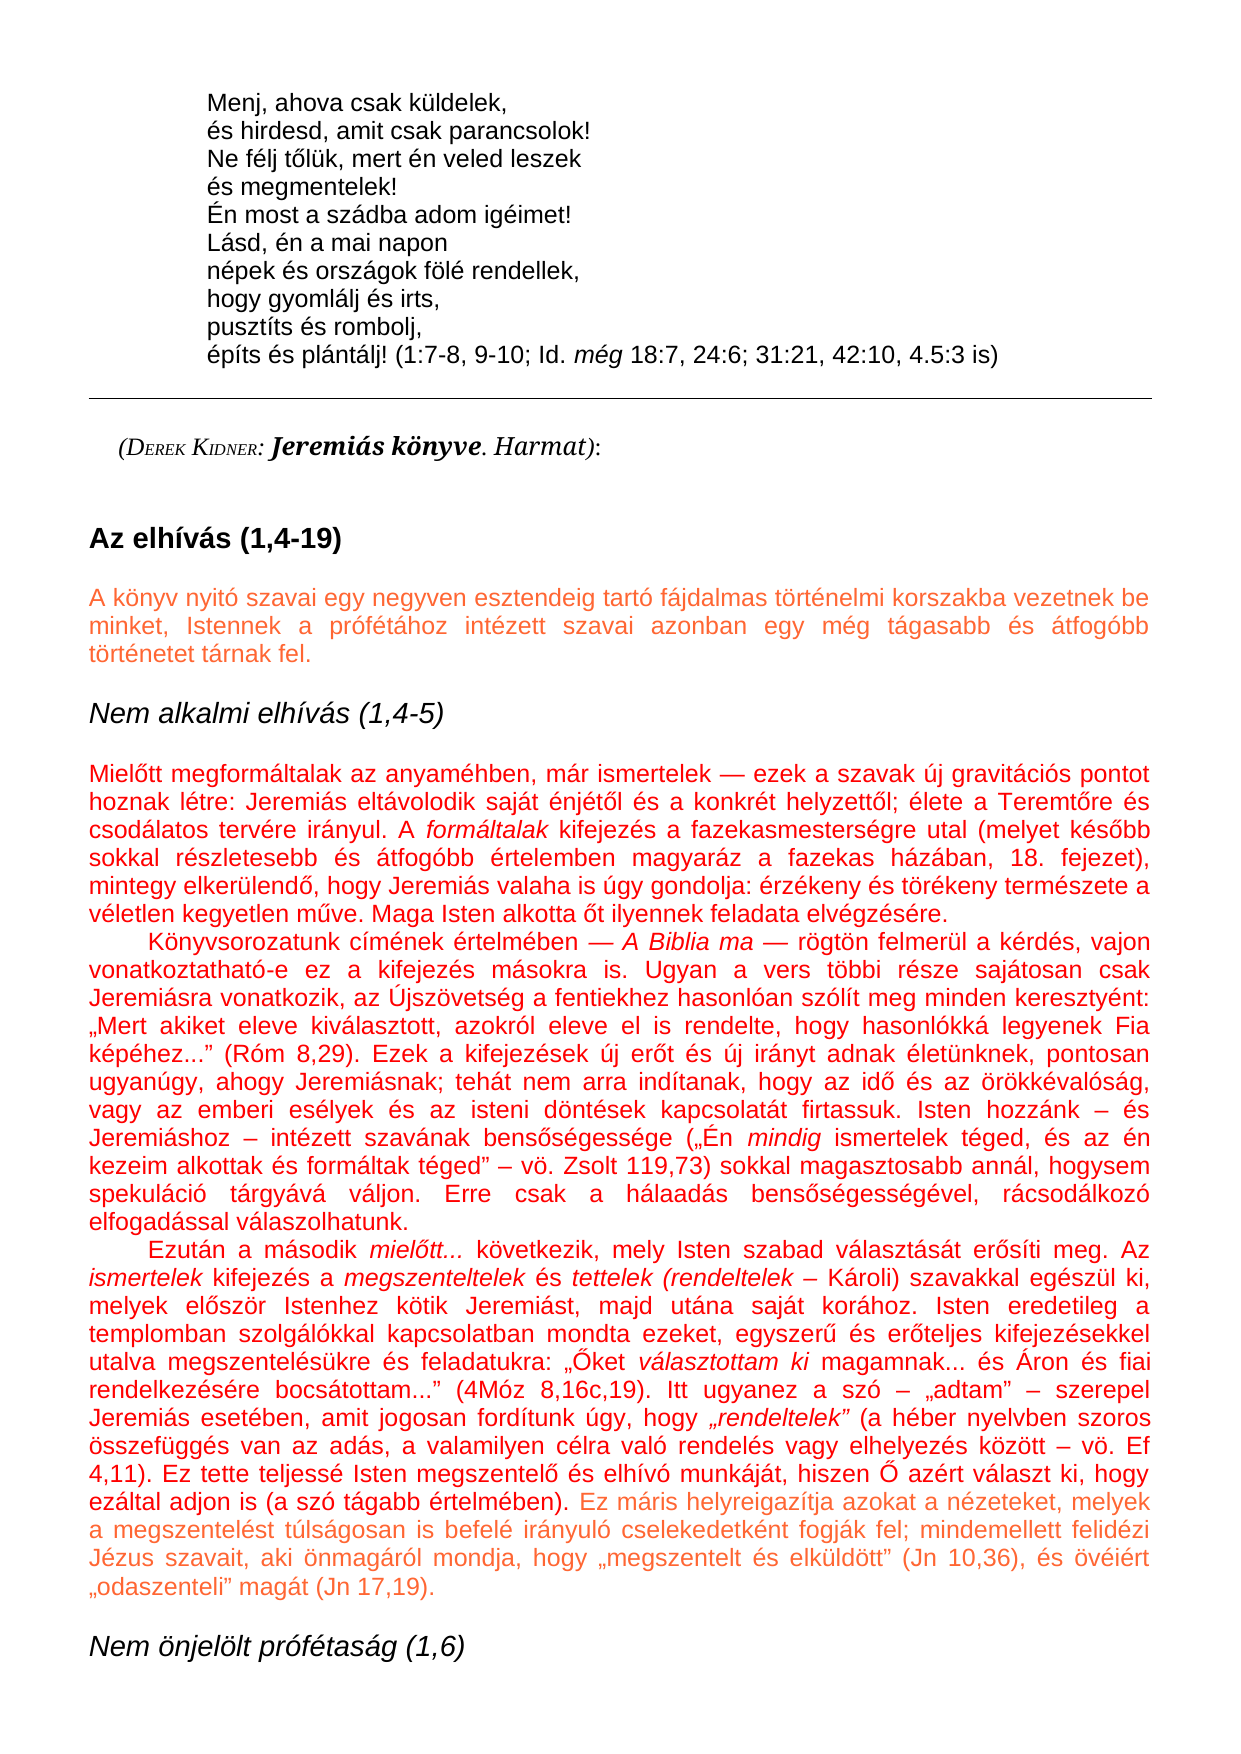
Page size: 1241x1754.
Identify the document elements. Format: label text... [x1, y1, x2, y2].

text Nem alkalmi elhívás (1,4-5) [88, 697, 1152, 730]
text Mielőtt megformáltalak az anyaméhben, már ismertelek — ezek a szavak új gravitációs pontot hoznak létre: Jeremiás eltávolodik saját énjétől és a konkrét helyzettől; élete a Teremtőre és csodálatos tervére irányul. A formáltalak kifejezés a fazekasmesterségre utal (melyet később sokkal részletesebb és átfogóbb értelemben magyaráz a fazekas házában, 18. fejezet), mintegy elkerülendő, hogy Jeremiás valaha is úgy gondolja: érzékeny és törékeny természete a véletlen kegyetlen műve. Maga Isten alkotta őt ilyennek feladata elvégzésére. [88, 759, 1152, 928]
text Az elhívás (1,4-19) [88, 522, 1152, 554]
text Nem önjelölt prófétaság (1,6) [88, 1630, 1152, 1662]
text (Derek Kidner: Jeremiás könyve. Harmat): [88, 399, 1152, 492]
text Menj, ahova csak küldelek, és hirdesd, amit csak parancsolok! Ne félj tőlük, mert én veled leszek és megmentelek! Én most a szádba adom igéimet! Lásd, én a mai napon népek és országok fölé rendellek, hogy gyomlálj és irts, pusztíts és rombolj, építs és plántálj! (1:7-8, 9-10; Id. még 18:7, 24:6; 31:21, 42:10, 4.5:3 is) [207, 88, 1152, 369]
text Ezután a második mielőtt... következik, mely Isten szabad választását erősíti meg. Az ismertelek kifejezés a megszenteltelek és tettelek (rendeltelek – Károli) szavakkal egészül ki, melyek először Istenhez kötik Jeremiást, majd utána saját korához. Isten eredetileg a templomban szolgálókkal kapcsolatban mondta ezeket, egyszerű és erőteljes kifejezésekkel utalva megszentelésükre és feladatukra: „Őket választottam ki magamnak... és Áron és fiai rendelkezésére bocsátottam...” (4Móz 8,16c,19). Itt ugyanez a szó – „adtam” – szerepel Jeremiás esetében, amit jogosan fordítunk úgy, hogy „rendeltelek” (a héber nyelvben szoros összefüggés van az adás, a valamilyen célra való rendelés vagy elhelyezés között – vö. Ef 4,11). Ez tette teljessé Isten megszentelő és elhívó munkáját, hiszen Ő azért választ ki, hogy ezáltal adjon is (a szó tágabb értelmében). Ez máris helyreigazítja azokat a nézeteket, melyek a megszentelést túlságosan is befelé irányuló cselekedetként fogják fel; mindemellett felidézi Jézus szavait, aki önmagáról mondja, hogy „megszentelt és elküldött” (Jn 10,36), és övéiért „odaszenteli” magát (Jn 17,19). [88, 1236, 1152, 1600]
text Könyvsorozatunk címének értelmében — A Biblia ma — rögtön felmerül a kérdés, vajon vonatkoztatható‑e ez a kifejezés másokra is. Ugyan a vers többi része sajátosan csak Jeremiásra vonatkozik, az Újszövetség a fentiekhez hasonlóan szólít meg minden keresztyént: „Mert akiket eleve kiválasztott, azokról eleve el is rendelte, hogy hasonlókká legyenek Fia képéhez...” (Róm 8,29). Ezek a kifejezések új erőt és új irányt adnak életünknek, pontosan ugyanúgy, ahogy Jeremiásnak; tehát nem arra indítanak, hogy az idő és az örökkévalóság, vagy az emberi esélyek és az isteni döntések kapcsolatát firtassuk. Isten hozzánk – és Jeremiáshoz – intézett szavának bensőségessége („Én mindig ismertelek téged, és az én kezeim alkottak és formáltak téged” – vö. Zsolt 119,73) sokkal magasztosabb annál, hogysem spekuláció tárgyává váljon. Erre csak a hálaadás bensőségességével, rácsodálkozó elfogadással válaszolhatunk. [88, 928, 1152, 1236]
text A könyv nyitó szavai egy negyven esztendeig tartó fájdalmas történelmi korszakba vezetnek be minket, Istennek a prófétához intézett szavai azonban egy még tágasabb és átfogóbb történetet tárnak fel. [88, 584, 1152, 668]
